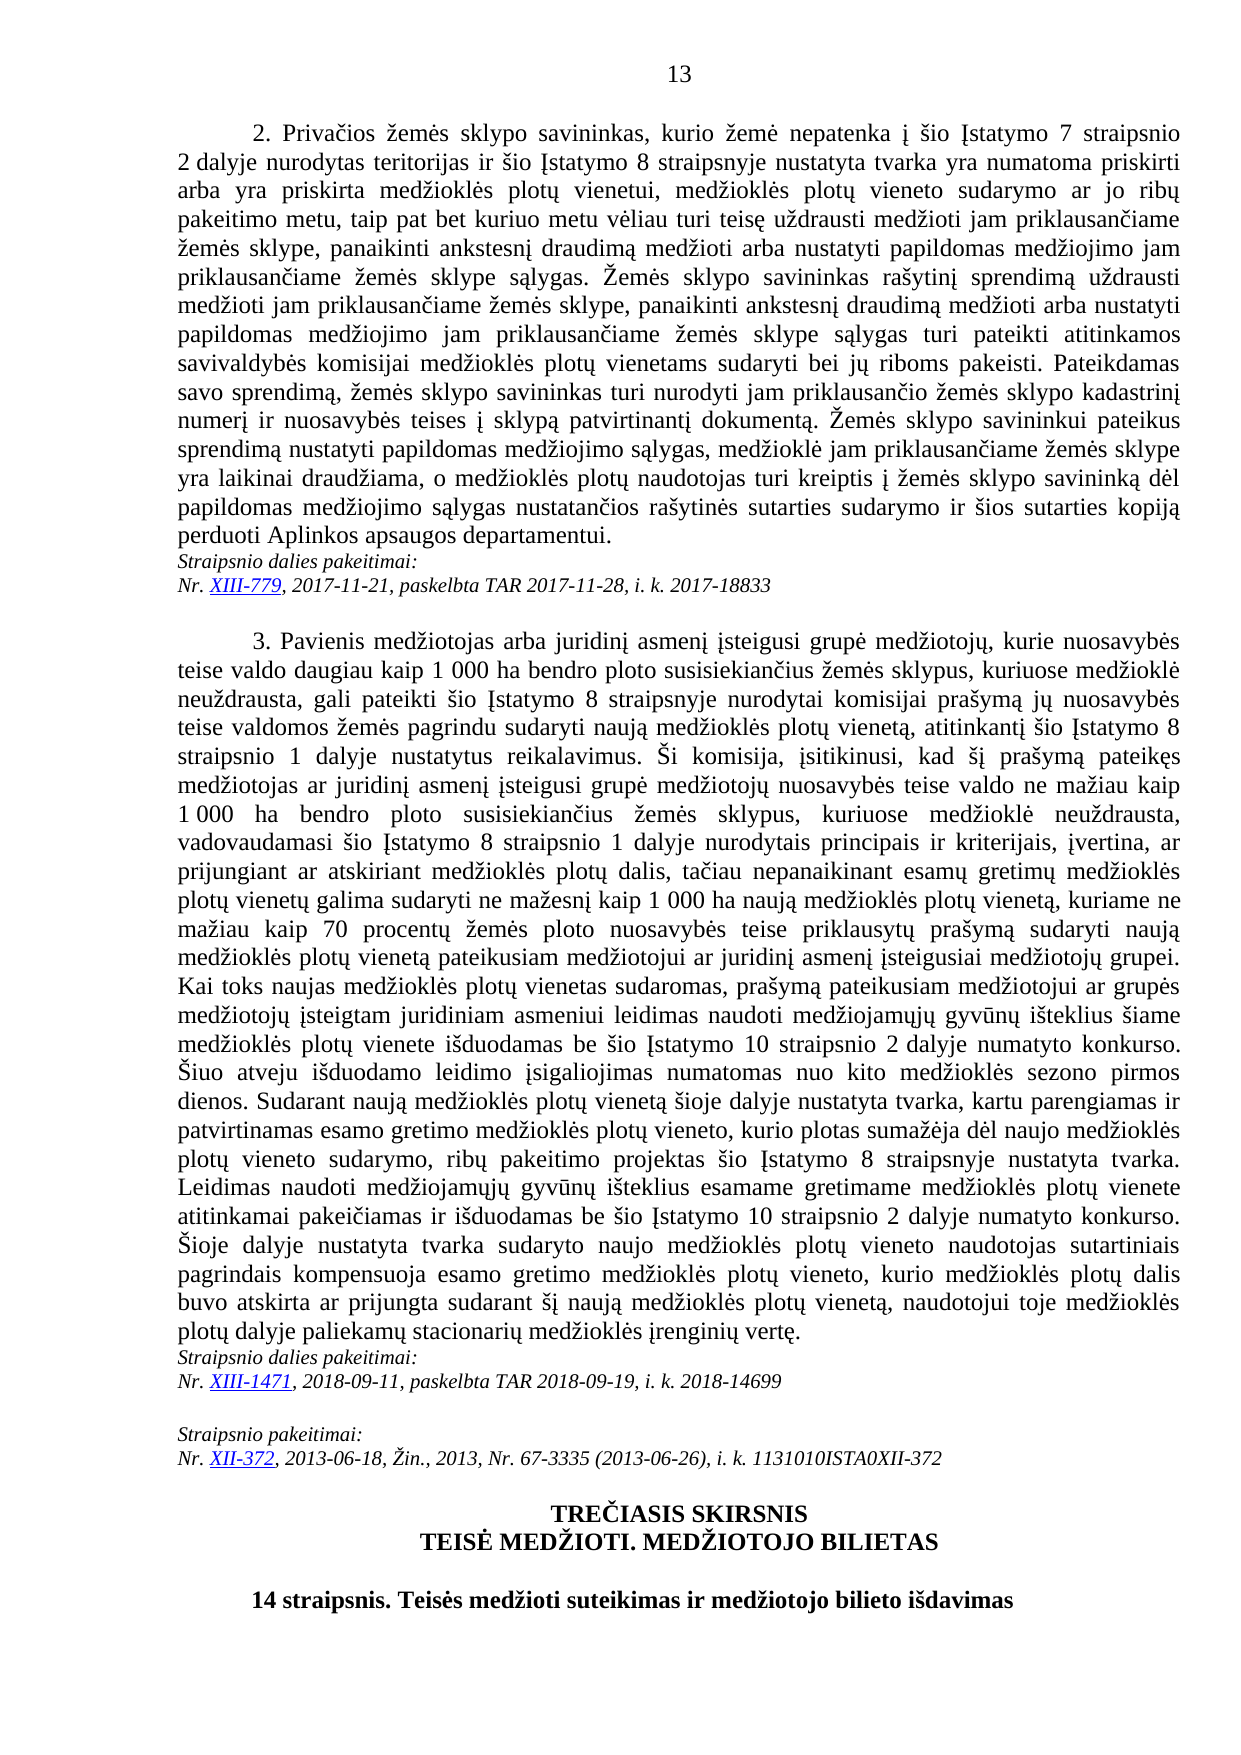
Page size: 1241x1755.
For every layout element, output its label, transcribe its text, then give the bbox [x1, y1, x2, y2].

text Nr. XIII-779, 2017-11-21, paskelbta TAR 2017-11-28, i. k. 2017-18833 [177, 573, 1181, 597]
text Nr. XIII-1471, 2018-09-11, paskelbta TAR 2018-09-19, i. k. 2018-14699 [177, 1369, 1181, 1393]
text Straipsnio dalies pakeitimai: [177, 1345, 1181, 1369]
text 14 straipsnis. Teisės medžioti suteikimas ir medžiotojo bilieto išdavimas [177, 1585, 1181, 1614]
text Straipsnio pakeitimai: [177, 1422, 1181, 1446]
text TEISĖ MEDŽIOTI. MEDŽIOTOJO BILIETAS [177, 1527, 1181, 1556]
text TREČIASIS SKIRSNIS [177, 1499, 1181, 1527]
text 2. Privačios žemės sklypo savininkas, kurio žemė nepatenka į šio Įstatymo 7 straipsnio 2 dalyje nurodytas teritorijas ir šio Įstatymo 8 straipsnyje nustatyta tvarka yra numatoma priskirti arba yra priskirta medžioklės plotų vienetui, medžioklės plotų vieneto sudarymo ar jo ribų pakeitimo metu, taip pat bet kuriuo metu vėliau turi teisę uždrausti medžioti jam priklausančiame žemės sklype, panaikinti ankstesnį draudimą medžioti arba nustatyti papildomas medžiojimo jam priklausančiame žemės sklype sąlygas. Žemės sklypo savininkas rašytinį sprendimą uždrausti medžioti jam priklausančiame žemės sklype, panaikinti ankstesnį draudimą medžioti arba nustatyti papildomas medžiojimo jam priklausančiame žemės sklype sąlygas turi pateikti atitinkamos savivaldybės komisijai medžioklės plotų vienetams sudaryti bei jų riboms pakeisti. Pateikdamas savo sprendimą, žemės sklypo savininkas turi nurodyti jam priklausančio žemės sklypo kadastrinį numerį ir nuosavybės teises į sklypą patvirtinantį dokumentą. Žemės sklypo savininkui pateikus sprendimą nustatyti papildomas medžiojimo sąlygas, medžioklė jam priklausančiame žemės sklype yra laikinai draudžiama, o medžioklės plotų naudotojas turi kreiptis į žemės sklypo savininką dėl papildomas medžiojimo sąlygas nustatančios rašytinės sutarties sudarymo ir šios sutarties kopiją perduoti Aplinkos apsaugos departamentui. [177, 118, 1181, 549]
text Nr. XII-372, 2013-06-18, Žin., 2013, Nr. 67-3335 (2013-06-26), i. k. 1131010ISTA0XII-372 [177, 1446, 1181, 1470]
text Straipsnio dalies pakeitimai: [177, 549, 1181, 573]
text 3. Pavienis medžiotojas arba juridinį asmenį įsteigusi grupė medžiotojų, kurie nuosavybės teise valdo daugiau kaip 1 000 ha bendro ploto susisiekiančius žemės sklypus, kuriuose medžioklė neuždrausta, gali pateikti šio Įstatymo 8 straipsnyje nurodytai komisijai prašymą jų nuosavybės teise valdomos žemės pagrindu sudaryti naują medžioklės plotų vienetą, atitinkantį šio Įstatymo 8 straipsnio 1 dalyje nustatytus reikalavimus. Ši komisija, įsitikinusi, kad šį prašymą pateikęs medžiotojas ar juridinį asmenį įsteigusi grupė medžiotojų nuosavybės teise valdo ne mažiau kaip 1 000 ha bendro ploto susisiekiančius žemės sklypus, kuriuose medžioklė neuždrausta, vadovaudamasi šio Įstatymo 8 straipsnio 1 dalyje nurodytais principais ir kriterijais, įvertina, ar prijungiant ar atskiriant medžioklės plotų dalis, tačiau nepanaikinant esamų gretimų medžioklės plotų vienetų galima sudaryti ne mažesnį kaip 1 000 ha naują medžioklės plotų vienetą, kuriame ne mažiau kaip 70 procentų žemės ploto nuosavybės teise priklausytų prašymą sudaryti naują medžioklės plotų vienetą pateikusiam medžiotojui ar juridinį asmenį įsteigusiai medžiotojų grupei. Kai toks naujas medžioklės plotų vienetas sudaromas, prašymą pateikusiam medžiotojui ar grupės medžiotojų įsteigtam juridiniam asmeniui leidimas naudoti medžiojamųjų gyvūnų išteklius šiame medžioklės plotų vienete išduodamas be šio Įstatymo 10 straipsnio 2 dalyje numatyto konkurso. Šiuo atveju išduodamo leidimo įsigaliojimas numatomas nuo kito medžioklės sezono pirmos dienos. Sudarant naują medžioklės plotų vienetą šioje dalyje nustatyta tvarka, kartu parengiamas ir patvirtinamas esamo gretimo medžioklės plotų vieneto, kurio plotas sumažėja dėl naujo medžioklės plotų vieneto sudarymo, ribų pakeitimo projektas šio Įstatymo 8 straipsnyje nustatyta tvarka. Leidimas naudoti medžiojamųjų gyvūnų išteklius esamame gretimame medžioklės plotų vienete atitinkamai pakeičiamas ir išduodamas be šio Įstatymo 10 straipsnio 2 dalyje numatyto konkurso. Šioje dalyje nustatyta tvarka sudaryto naujo medžioklės plotų vieneto naudotojas sutartiniais pagrindais kompensuoja esamo gretimo medžioklės plotų vieneto, kurio medžioklės plotų dalis buvo atskirta ar prijungta sudarant šį naują medžioklės plotų vienetą, naudotojui toje medžioklės plotų dalyje paliekamų stacionarių medžioklės įrenginių vertę. [177, 626, 1181, 1345]
